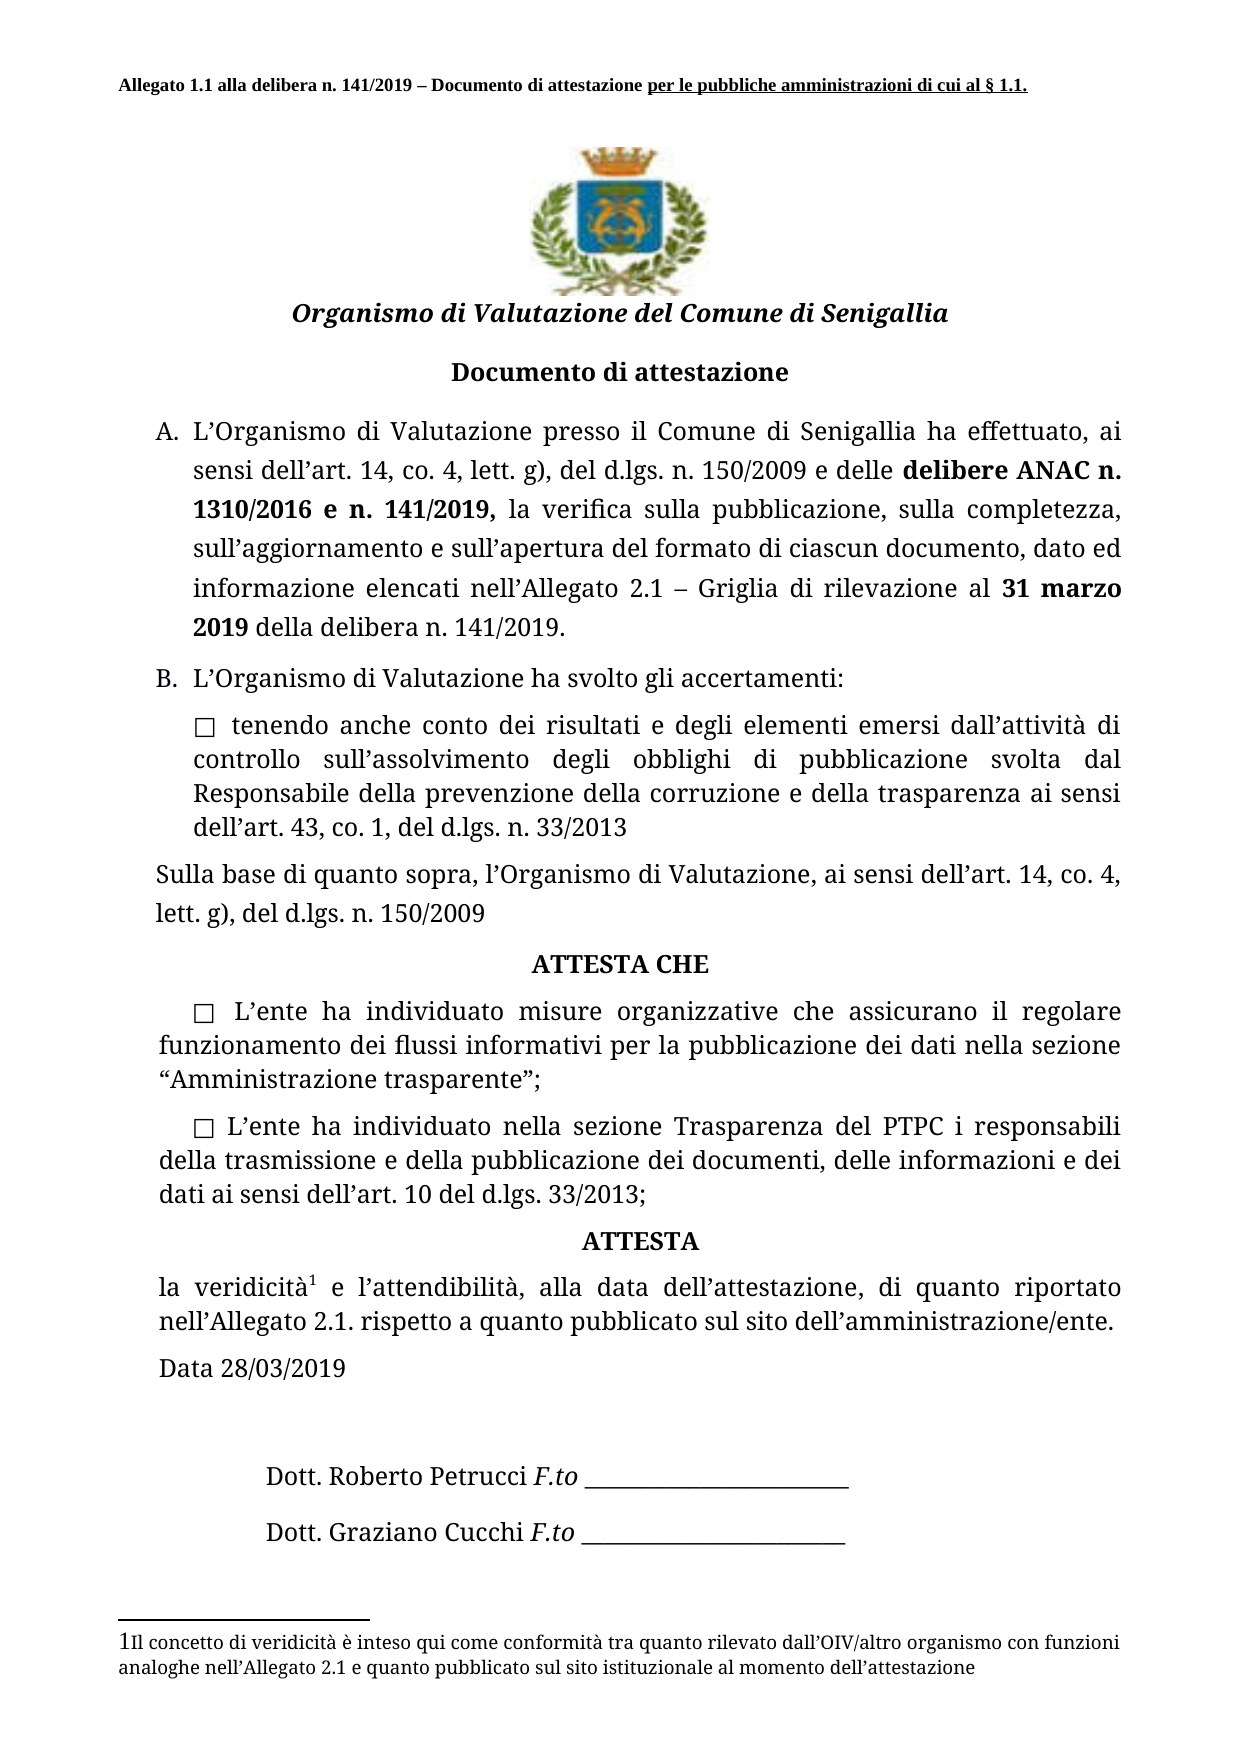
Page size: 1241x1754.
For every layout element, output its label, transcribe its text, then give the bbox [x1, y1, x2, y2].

text Organismo di Valutazione del Comune di Senigallia [118, 296, 1122, 330]
text Il concetto di veridicità è inteso qui come conformità tra quanto rilevato dall’OIV/altro organismo con funzioni analoghe nell’Allegato 2.1 e quanto pubblicato sul sito istituzionale al momento dell’attestazione [118, 1626, 1122, 1680]
list Sulla base di quanto sopra, l’Organismo di Valutazione, ai sensi dell’art. 14, co. 4, lett. g), del d.lgs. n. 150/2009 [156, 856, 1122, 929]
list L’Organismo di Valutazione ha svolto gli accertamenti: [155, 661, 1122, 695]
list □ l’ente ha individuato misure organizzative che assicurano il regolare funzionamento dei flussi informativi per la pubblicazione dei dati nella sezione “Amministrazione trasparente”; [158, 994, 1122, 1096]
text Documento di attestazione [118, 355, 1122, 388]
text Data 28/03/2019 [118, 1350, 1122, 1384]
text Dott. Graziano Cucchi F.to _______________________ [192, 1514, 1122, 1548]
list ATTESTA [158, 1223, 1122, 1257]
list L’Organismo di Valutazione presso il Comune di Senigallia ha effettuato, ai sensi dell’art. 14, co. 4, lett. g), del d.lgs. n. 150/2009 e delle delibere ANAC n. 1310/2016 e n. 141/2019, la verifica sulla pubblicazione, sulla completezza, sull’aggiornamento e sull’apertura del formato di ciascun documento, dato ed informazione elencati nell’Allegato 2.1 – Griglia di rilevazione al 31 marzo 2019 della delibera n. 141/2019. [155, 413, 1122, 643]
list □ tenendo anche conto dei risultati e degli elementi emersi dall’attività di controllo sull’assolvimento degli obblighi di pubblicazione svolta dal Responsabile della prevenzione della corruzione e della trasparenza ai sensi dell’art. 43, co. 1, del d.lgs. n. 33/2013 [193, 708, 1122, 844]
list □ L’ente ha individuato nella sezione Trasparenza del PTPC i responsabili della trasmissione e della pubblicazione dei documenti, delle informazioni e dei dati ai sensi dell’art. 10 del d.lgs. 33/2013; [158, 1108, 1122, 1211]
text Dott. Roberto Petrucci F.to _______________________ [192, 1459, 1122, 1493]
list la veridicità e l’attendibilità, alla data dell’attestazione, di quanto riportato nell’Allegato 2.1. rispetto a quanto pubblicato sul sito dell’amministrazione/ente. [158, 1270, 1122, 1338]
text ATTESTA CHE [118, 947, 1122, 981]
